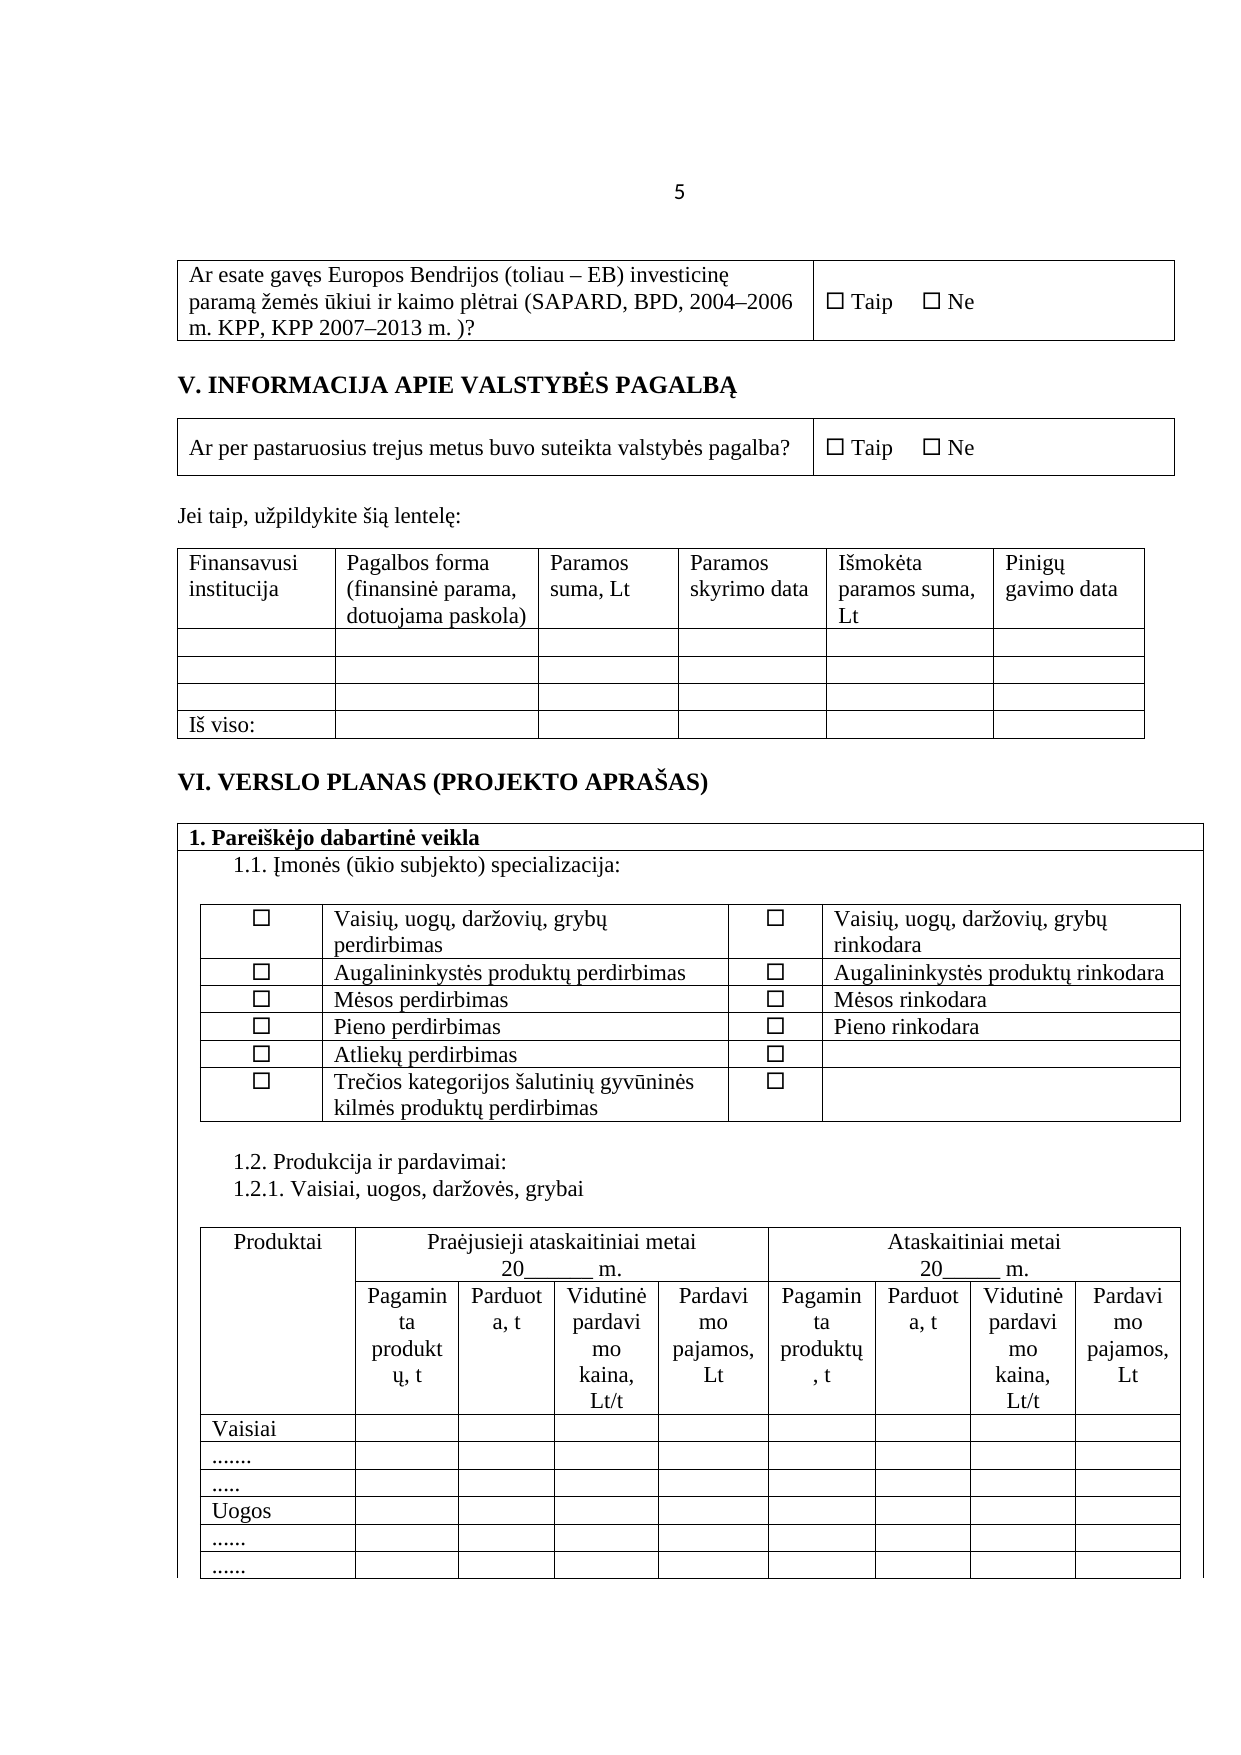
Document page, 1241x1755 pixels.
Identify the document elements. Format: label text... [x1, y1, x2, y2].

table_cell [659, 1497, 768, 1523]
table_cell [994, 657, 1144, 683]
table_cell [876, 1497, 970, 1523]
table_cell [1181, 1227, 1203, 1281]
table_cell [] [201, 1068, 322, 1121]
table_cell [178, 1496, 200, 1523]
table_cell 1.2. Produkcija ir pardavimai: 1.2.1. Vaisiai, uogos, daržovės, grybai [178, 1148, 1203, 1227]
table_cell [728, 1122, 822, 1148]
table_cell [1181, 1551, 1203, 1578]
table_cell [] [729, 905, 822, 957]
table_cell [178, 904, 200, 957]
table_cell [659, 1470, 768, 1496]
table_cell [659, 1525, 768, 1551]
table_header Išmokėta paramos suma, Lt [827, 549, 993, 628]
table_header Pagalbos forma (finansinė parama, dotuojama paskola) [336, 549, 538, 628]
table_cell Praėjusieji ataskaitiniai metai 20______ m. [356, 1228, 768, 1281]
table_cell [769, 1442, 875, 1469]
table_cell Pardavimo pajamos, Lt [659, 1282, 768, 1414]
table_cell [178, 1040, 200, 1067]
table_cell [555, 1525, 658, 1551]
table_cell [823, 1068, 1180, 1121]
table_cell [876, 1442, 970, 1469]
table_cell [769, 1415, 875, 1441]
table_cell [769, 1497, 875, 1523]
table_cell [178, 1524, 200, 1551]
table_cell [679, 711, 826, 738]
table_cell [876, 1552, 970, 1578]
table_cell [876, 1470, 970, 1496]
table_cell [1181, 1281, 1203, 1414]
table_cell [178, 958, 200, 985]
table_cell [336, 711, 538, 738]
table_cell [] [201, 1013, 322, 1040]
table_cell [178, 1012, 200, 1040]
table_cell [769, 1525, 875, 1551]
table_cell Vidutinė pardavimo kaina, Lt/t [971, 1282, 1075, 1414]
table_cell [827, 657, 993, 683]
table_cell [459, 1497, 554, 1523]
table_cell Vaisiai [201, 1415, 355, 1441]
table_cell [178, 1441, 200, 1469]
table_cell Produktai [201, 1228, 355, 1414]
table_cell ..... [201, 1470, 355, 1496]
table_cell 1.1. Įmonės (ūkio subjekto) specializacija: [178, 851, 1203, 904]
table_cell [178, 1227, 200, 1281]
table_cell Augalininkystės produktų rinkodara [823, 959, 1180, 985]
table_cell [1181, 1441, 1203, 1469]
table_cell [539, 629, 678, 656]
table_cell [539, 657, 678, 683]
table_header 1. Pareiškėjo dabartinė veikla [178, 824, 1203, 850]
table_cell [] [729, 1041, 822, 1067]
table_cell [555, 1415, 658, 1441]
table_cell [1076, 1470, 1180, 1496]
table_cell [679, 629, 826, 656]
table_cell [] [201, 905, 322, 957]
table_cell [876, 1525, 970, 1551]
table_cell [] [729, 986, 822, 1012]
table_header Ar per pastaruosius trejus metus buvo suteikta valstybės pagalba? [178, 419, 813, 475]
text V. INFORMACIJA APIE VALSTYBĖS PAGALBĄ [177, 370, 1181, 399]
table_cell [1181, 985, 1203, 1012]
table_cell Vaisių, uogų, daržovių, grybų perdirbimas [323, 905, 728, 957]
table_cell Iš viso: [178, 711, 335, 738]
table_cell [459, 1470, 554, 1496]
text VI. VERSLO PLANAS (PROJEKTO APRAŠAS) [177, 767, 1181, 796]
table_cell [994, 629, 1144, 656]
table_cell [971, 1415, 1075, 1441]
table_cell [1181, 904, 1203, 957]
table_cell [178, 1414, 200, 1441]
table_cell [336, 629, 538, 656]
table_cell [178, 985, 200, 1012]
table_cell [659, 1442, 768, 1469]
table_cell [971, 1442, 1075, 1469]
table_cell [1076, 1442, 1180, 1469]
table_cell [] [729, 1068, 822, 1121]
table_cell [555, 1470, 658, 1496]
table_cell [178, 1281, 200, 1414]
table_cell [178, 1121, 200, 1148]
table_cell [178, 684, 335, 710]
table_cell Ataskaitiniai metai 20_____ m. [769, 1228, 1180, 1281]
table_cell Pardavimo pajamos, Lt [1076, 1282, 1180, 1414]
table_cell [971, 1552, 1075, 1578]
table_cell [823, 1122, 1181, 1148]
table_cell Augalininkystės produktų perdirbimas [323, 959, 728, 985]
table_cell [994, 711, 1144, 738]
table_cell [459, 1552, 554, 1578]
table_cell Pieno rinkodara [823, 1013, 1180, 1040]
table_cell [336, 657, 538, 683]
table_cell [1181, 1012, 1203, 1040]
table_cell [322, 1122, 728, 1148]
table_cell [539, 684, 678, 710]
table_cell [971, 1525, 1075, 1551]
table_cell Pieno perdirbimas [323, 1013, 728, 1040]
table_cell [336, 684, 538, 710]
table_cell [1076, 1552, 1180, 1578]
table_cell [769, 1552, 875, 1578]
table_header Paramos suma, Lt [539, 549, 678, 628]
table_cell [459, 1442, 554, 1469]
table_cell ...... [201, 1525, 355, 1551]
table_cell [555, 1497, 658, 1523]
table_cell [1181, 1040, 1203, 1067]
table_cell Mėsos perdirbimas [323, 986, 728, 1012]
text Jei taip, užpildykite šią lentelę: [177, 502, 1181, 529]
table_header Finansavusi institucija [178, 549, 335, 628]
table_header [] Taip [] Ne [814, 419, 1174, 475]
table_cell [178, 1469, 200, 1496]
table_cell [1076, 1415, 1180, 1441]
table_cell [356, 1525, 458, 1551]
table_cell ...... [201, 1552, 355, 1578]
table_cell [659, 1552, 768, 1578]
table_cell [827, 684, 993, 710]
table_cell [1181, 1496, 1203, 1523]
table_cell [827, 711, 993, 738]
table_cell [994, 684, 1144, 710]
table_header [] Taip [] Ne [814, 261, 1174, 340]
table_cell Pagaminta produktų, t [356, 1282, 458, 1414]
table_cell [1076, 1497, 1180, 1523]
table_cell [876, 1415, 970, 1441]
table_header Paramos skyrimo data [679, 549, 826, 628]
table_cell [459, 1525, 554, 1551]
table_cell [356, 1415, 458, 1441]
table_cell [178, 1551, 200, 1578]
table_cell Trečios kategorijos šalutinių gyvūninės kilmės produktų perdirbimas [323, 1068, 728, 1121]
table_cell [1181, 1524, 1203, 1551]
table_cell Pagaminta produktų, t [769, 1282, 875, 1414]
table_cell [659, 1415, 768, 1441]
table_header Pinigų gavimo data [994, 549, 1144, 628]
table_cell [971, 1497, 1075, 1523]
table_cell [459, 1415, 554, 1441]
table_cell [1076, 1525, 1180, 1551]
table_header Ar esate gavęs Europos Bendrijos (toliau – EB) investicinę paramą žemės ūkiui ir kaimo plėtrai (SAPARD, BPD, 2004–2006 m. KPP, KPP 2007–2013 m. )? [178, 261, 813, 340]
table_cell [971, 1470, 1075, 1496]
table_cell [679, 684, 826, 710]
table_cell [356, 1497, 458, 1523]
table_cell [679, 657, 826, 683]
table_cell Vidutinė pardavimo kaina, Lt/t [555, 1282, 658, 1414]
table_cell [] [729, 1013, 822, 1040]
table_cell [] [201, 959, 322, 985]
table_cell [1181, 1121, 1203, 1148]
table_cell [] [201, 986, 322, 1012]
table_cell Atliekų perdirbimas [323, 1041, 728, 1067]
table_cell [356, 1470, 458, 1496]
table_cell [1181, 1067, 1203, 1121]
table_cell [178, 629, 335, 656]
table_cell [] [201, 1041, 322, 1067]
table_cell Uogos [201, 1497, 355, 1523]
table_cell [356, 1552, 458, 1578]
table_cell Parduota, t [459, 1282, 554, 1414]
table_cell Parduota, t [876, 1282, 970, 1414]
table_cell [1181, 1469, 1203, 1496]
table_cell Mėsos rinkodara [823, 986, 1180, 1012]
table_cell [555, 1442, 658, 1469]
table_cell [555, 1552, 658, 1578]
table_cell [539, 711, 678, 738]
table_cell [769, 1470, 875, 1496]
table_cell [200, 1122, 322, 1148]
table_cell [823, 1041, 1180, 1067]
table_cell [178, 657, 335, 683]
table_cell Vaisių, uogų, daržovių, grybų rinkodara [823, 905, 1180, 957]
table_cell [827, 629, 993, 656]
table_cell [178, 1067, 200, 1121]
table_cell [356, 1442, 458, 1469]
table_cell ....... [201, 1442, 355, 1469]
table_cell [] [729, 959, 822, 985]
table_cell [1181, 958, 1203, 985]
table_cell [1181, 1414, 1203, 1441]
